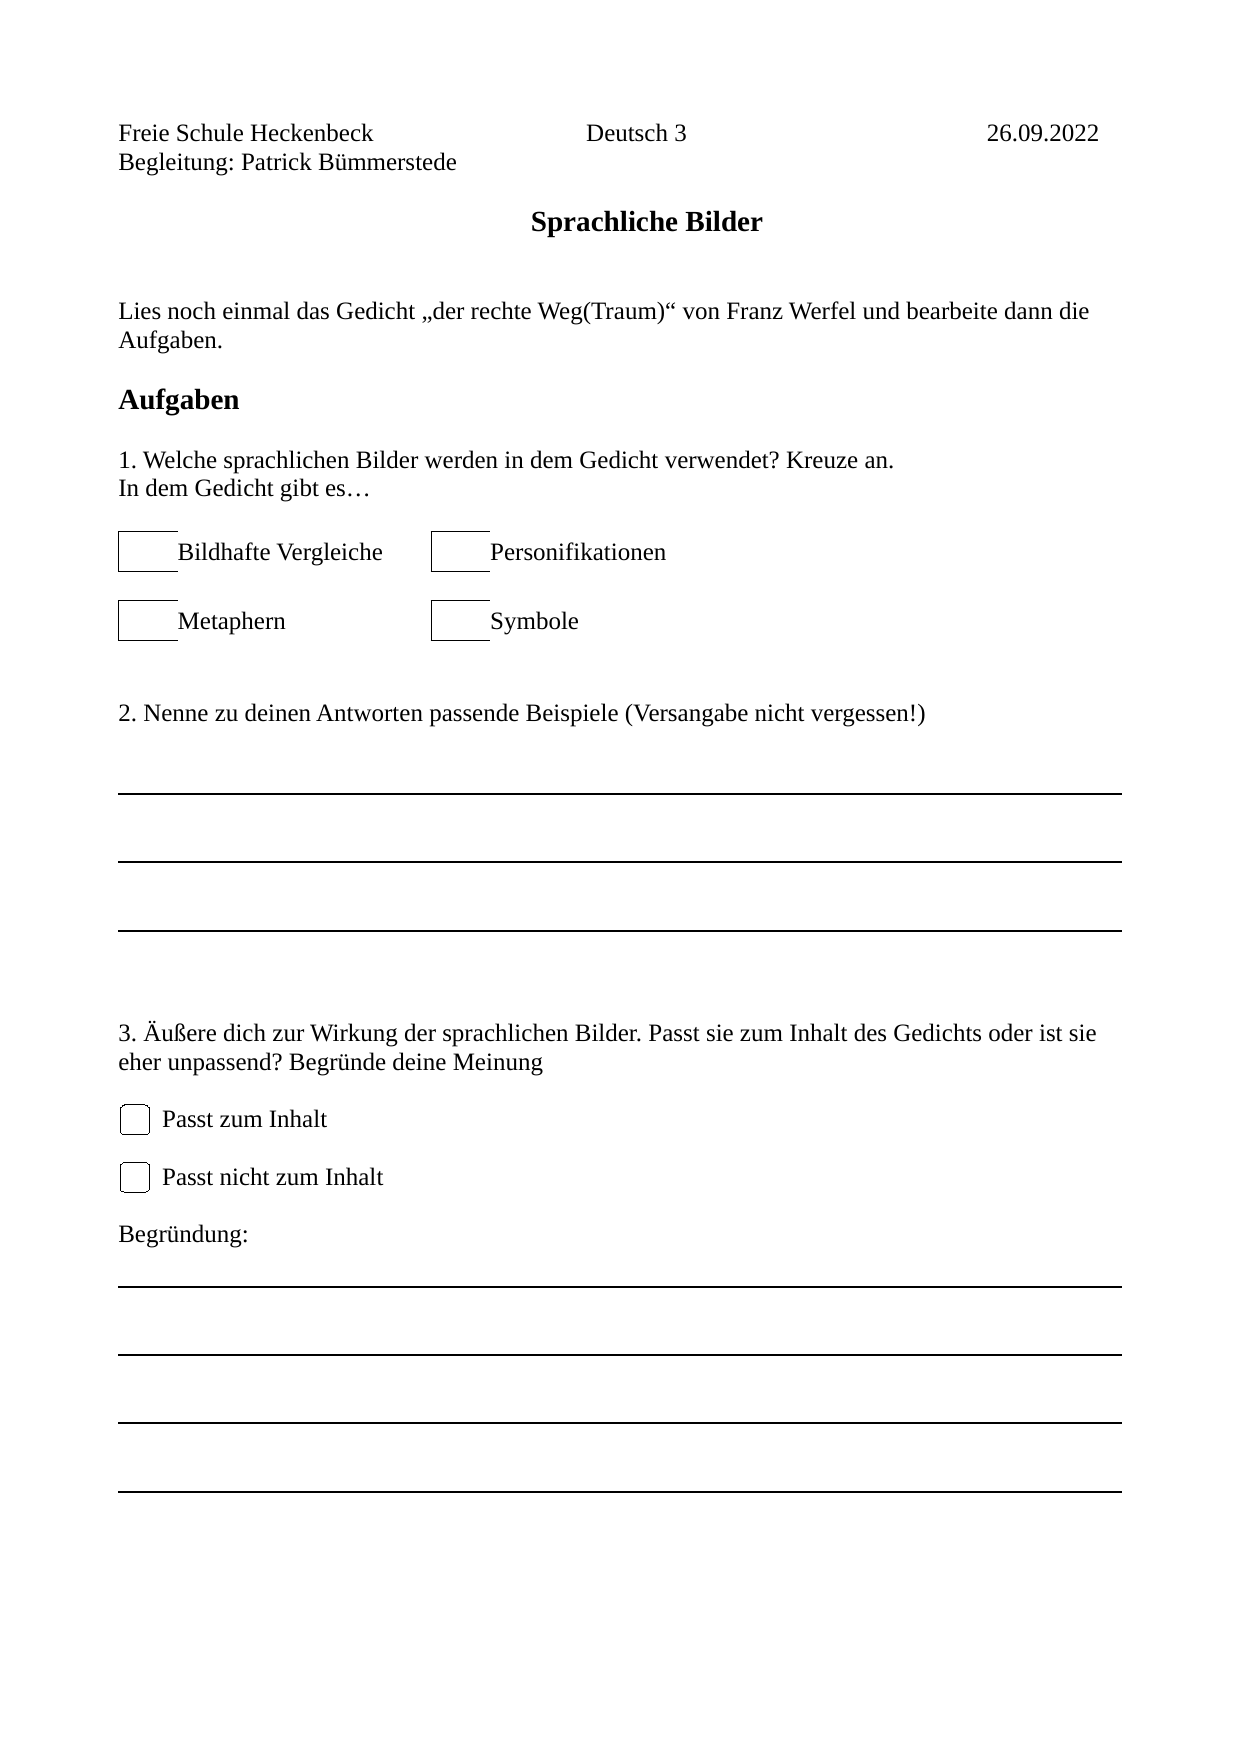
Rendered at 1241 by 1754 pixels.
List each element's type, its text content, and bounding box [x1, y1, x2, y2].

text In dem Gedicht gibt es… [118, 473, 1122, 502]
text Lies noch einmal das Gedicht „der rechte Weg(Traum)“ von Franz Werfel und bearbeite dann die Aufgaben. [118, 296, 1122, 354]
text 3. Äußere dich zur Wirkung der sprachlichen Bilder. Passt sie zum Inhalt des Gedichts oder ist sie eher unpassend? Begründe deine Meinung [118, 1018, 1122, 1076]
text 1. Welche sprachlichen Bilder werden in dem Gedicht verwendet? Kreuze an. [118, 445, 1122, 473]
table_header [432, 601, 490, 640]
table_header [119, 532, 177, 571]
table_header Bildhafte Vergleiche [178, 531, 431, 571]
text Begründung: [118, 1219, 1122, 1248]
table_header [119, 601, 177, 640]
text 2. Nenne zu deinen Antworten passende Beispiele (Versangabe nicht vergessen!) [118, 698, 1122, 727]
text Passt zum Inhalt [146, 1104, 1122, 1133]
text Passt nicht zum Inhalt [148, 1162, 1122, 1191]
table_header Symbole [490, 600, 1123, 640]
table_header [432, 532, 490, 571]
table_header Personifikationen [490, 531, 732, 571]
table_header Metaphern [178, 600, 431, 640]
text Aufgaben [118, 382, 1122, 416]
